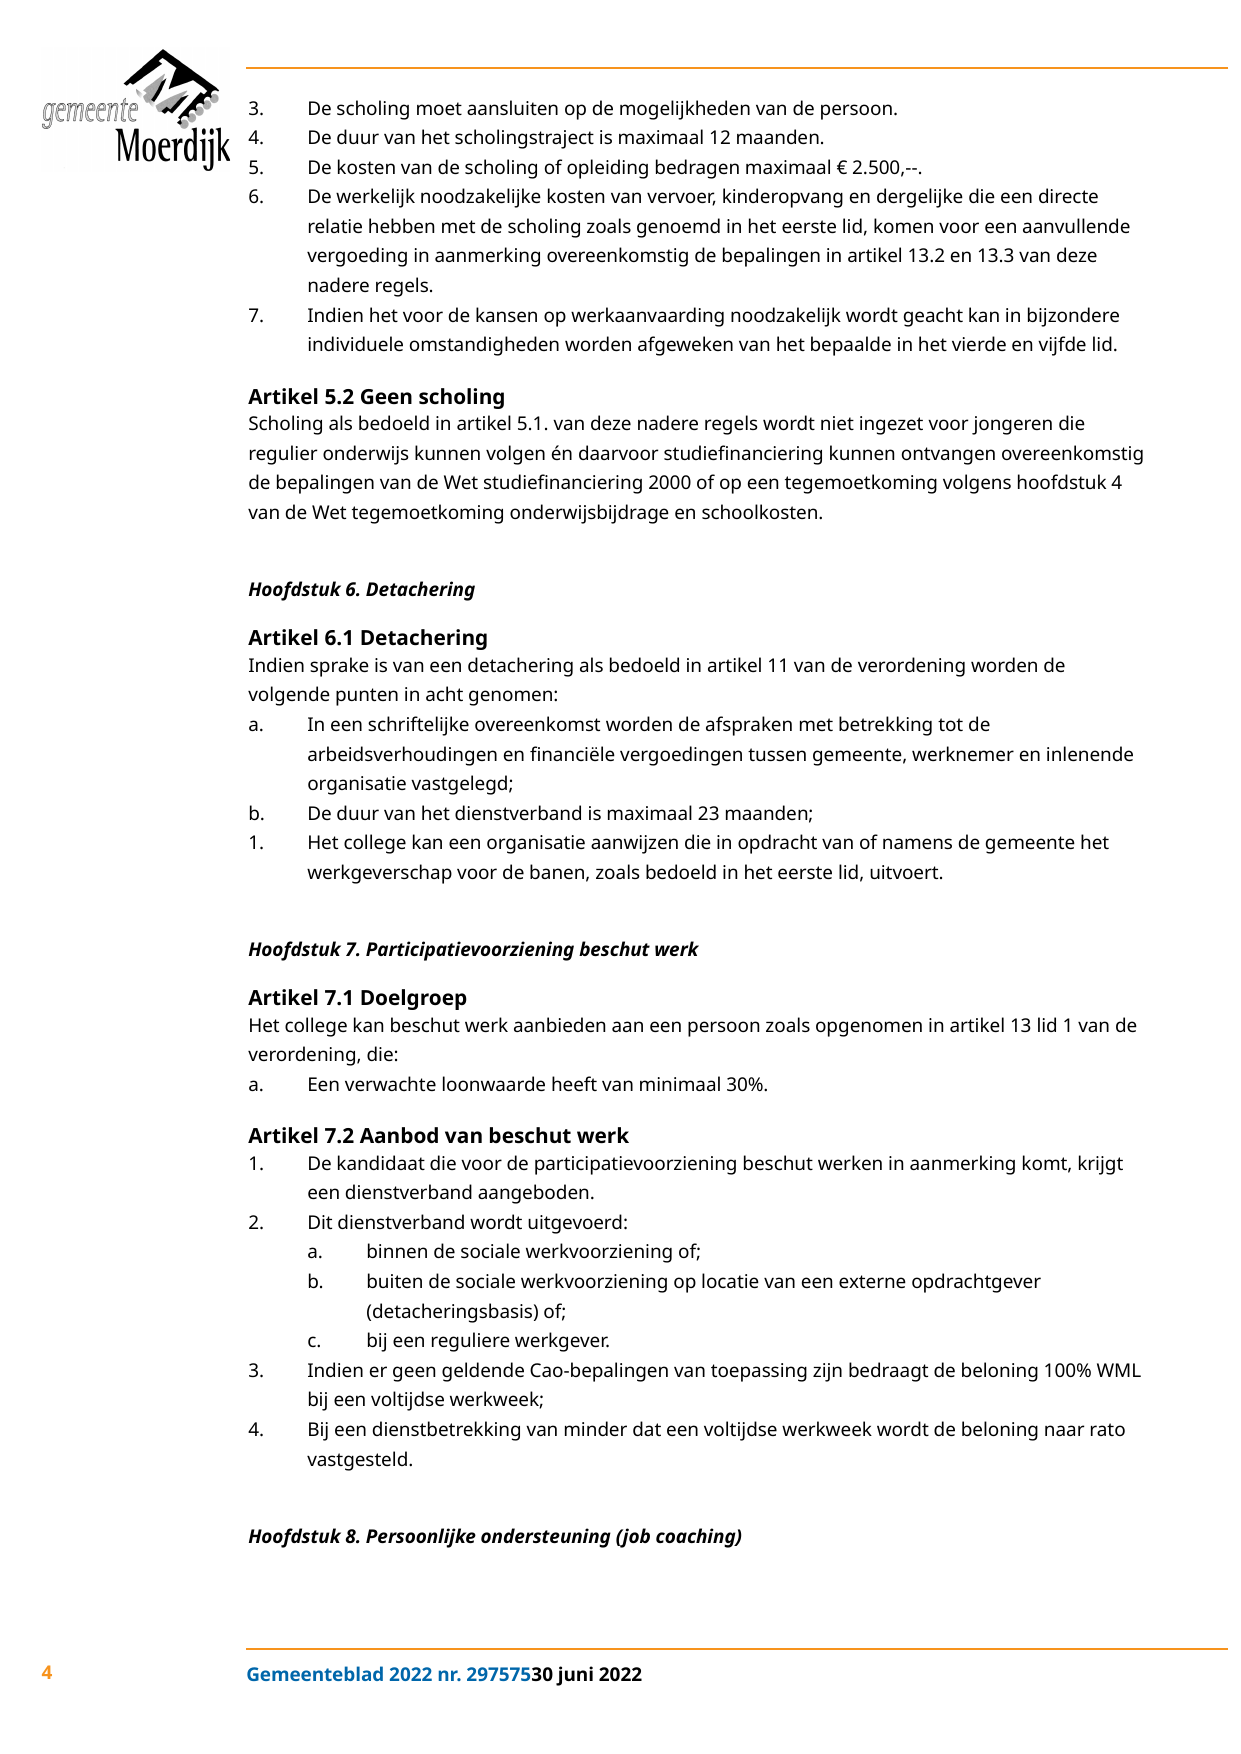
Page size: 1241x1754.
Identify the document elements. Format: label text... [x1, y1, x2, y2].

list Bij een dienstbetrekking van minder dat een voltijdse werkweek wordt de beloning naar rato vastgesteld. [248, 1416, 1152, 1472]
text Scholing als bedoeld in artikel 5.1. van deze nadere regels wordt niet ingezet voor jongeren die regulier onderwijs kunnen volgen én daarvoor studiefinanciering kunnen ontvangen overeenkomstig de bepalingen van de Wet studiefinanciering 2000 of op een tegemoetkoming volgens hoofdstuk 4 van de Wet tegemoetkoming onderwijsbijdrage en schoolkosten. [248, 410, 1152, 525]
text Artikel 5.2 Geen scholing [248, 382, 1152, 410]
list De kandidaat die voor de participatievoorziening beschut werken in aanmerking komt, krijgt een dienstverband aangeboden. [248, 1150, 1152, 1205]
text Indien sprake is van een detachering als bedoeld in artikel 11 van de verordening worden de [248, 652, 1152, 678]
list binnen de sociale werkvoorziening of; [307, 1239, 1152, 1264]
list De duur van het scholingstraject is maximaal 12 maanden. [248, 124, 1152, 150]
list De scholing moet aansluiten op de mogelijkheden van de persoon. [248, 95, 1152, 121]
list Indien er geen geldende Cao-bepalingen van toepassing zijn bedraagt de beloning 100% WML bij een voltijdse werkweek; [248, 1357, 1152, 1412]
list Dit dienstverband wordt uitgevoerd: [248, 1209, 1152, 1235]
list Het college kan een organisatie aanwijzen die in opdracht van of namens de gemeente het werkgeverschap voor de banen, zoals bedoeld in het eerste lid, uitvoert. [248, 829, 1152, 885]
picture [41, 47, 231, 172]
text Hoofdstuk 6. Detachering [248, 574, 1152, 603]
list bij een reguliere werkgever. [307, 1327, 1152, 1353]
list Indien het voor de kansen op werkaanvaarding noodzakelijk wordt geacht kan in bijzondere individuele omstandigheden worden afgeweken van het bepaalde in het vierde en vijfde lid. [248, 302, 1152, 357]
text volgende punten in acht genomen: [248, 682, 1152, 707]
text Artikel 7.2 Aanbod van beschut werk [248, 1122, 1152, 1150]
text Hoofdstuk 8. Persoonlijke ondersteuning (job coaching) [248, 1521, 1152, 1549]
text Het college kan beschut werk aanbieden aan een persoon zoals opgenomen in artikel 13 lid 1 van de verordening, die: [248, 1012, 1152, 1067]
list buiten de sociale werkvoorziening op locatie van een externe opdrachtgever (detacheringsbasis) of; [307, 1268, 1152, 1324]
text Artikel 6.1 Detachering [248, 623, 1152, 652]
list De werkelijk noodzakelijke kosten van vervoer, kinderopvang en dergelijke die een directe relatie hebben met de scholing zoals genoemd in het eerste lid, komen voor een aanvullende vergoeding in aanmerking overeenkomstig de bepalingen in artikel 13.2 en 13.3 van deze nadere regels. [248, 183, 1152, 298]
list De duur van het dienstverband is maximaal 23 maanden; [248, 800, 1152, 826]
list In een schriftelijke overeenkomst worden de afspraken met betrekking tot de arbeidsverhoudingen en financiële vergoedingen tussen gemeente, werknemer en inlenende organisatie vastgelegd; [248, 711, 1152, 796]
text Artikel 7.1 Doelgroep [248, 983, 1152, 1012]
list Een verwachte loonwaarde heeft van minimaal 30%. [248, 1071, 1152, 1097]
list De kosten van de scholing of opleiding bedragen maximaal € 2.500,--. [248, 154, 1152, 180]
text Hoofdstuk 7. Participatievoorziening beschut werk [248, 934, 1152, 963]
